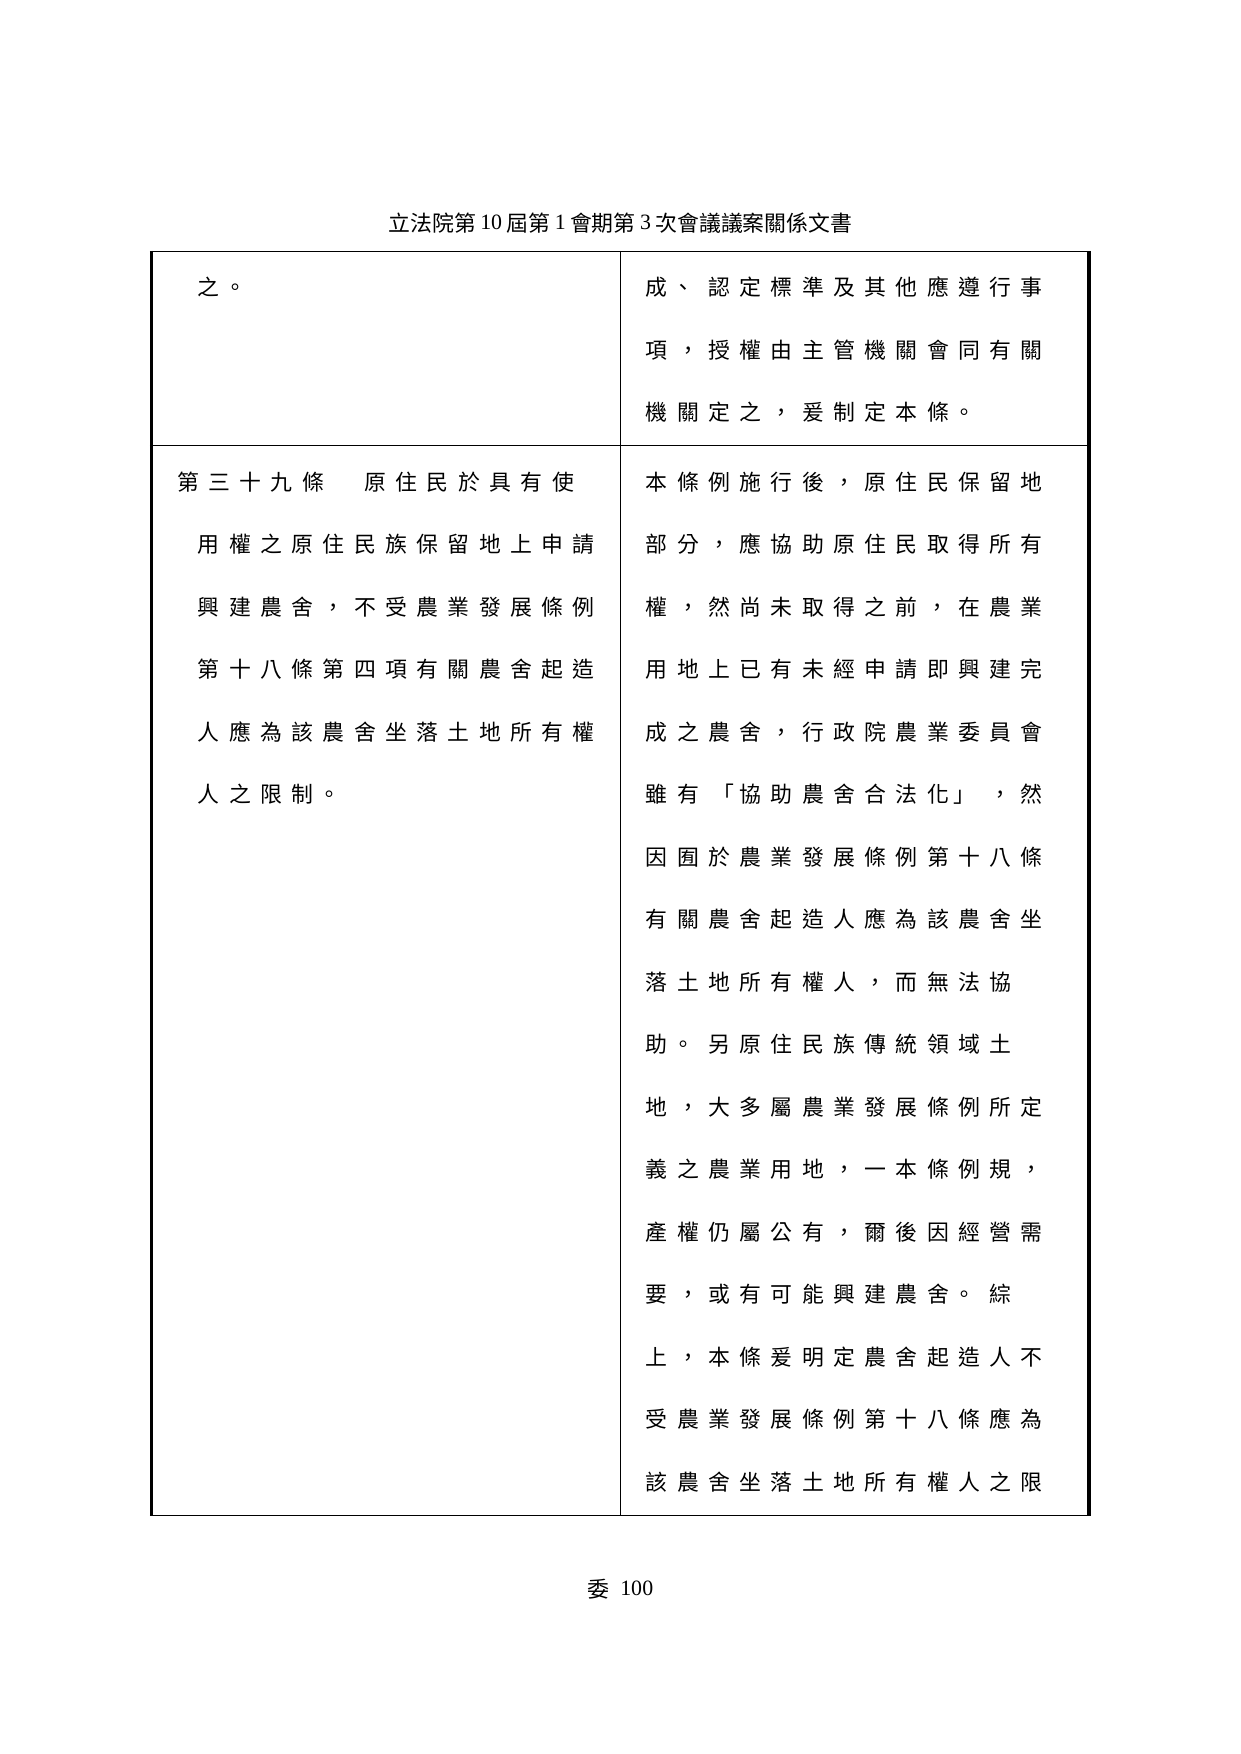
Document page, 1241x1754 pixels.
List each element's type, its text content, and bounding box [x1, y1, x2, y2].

table_cell 第三十九條 原住民於具有使用權之原住民族保留地上申請興建農舍，不受農業發展條例第十八條第四項有關農舍起造人應為該農舍坐落土地所有權人之限制。 [153, 446, 620, 1514]
table_cell 成、認定標準及其他應遵行事項，授權由主管機關會同有關機關定之，爰制定本條。 [621, 252, 1087, 445]
table_cell 本條例施行後，原住民保留地部分，應協助原住民取得所有權，然尚未取得之前，在農業用地上已有未經申請即興建完成之農舍，行政院農業委員會雖有「協助農舍合法化」，然因囿於農業發展條例第十八條有關農舍起造人應為該農舍坐落土地所有權人，而無法協助。另原住民族傳統領域土地，大多屬農業發展條例所定義之農業用地，一本條例規，產權仍屬公有，爾後因經營需要，或有可能興建農舍。綜上，本條爰明定農舍起造人不受農業發展條例第十八條應為該農舍坐落土地所有權人之限 [621, 446, 1087, 1514]
table_cell 之。 [153, 252, 620, 445]
